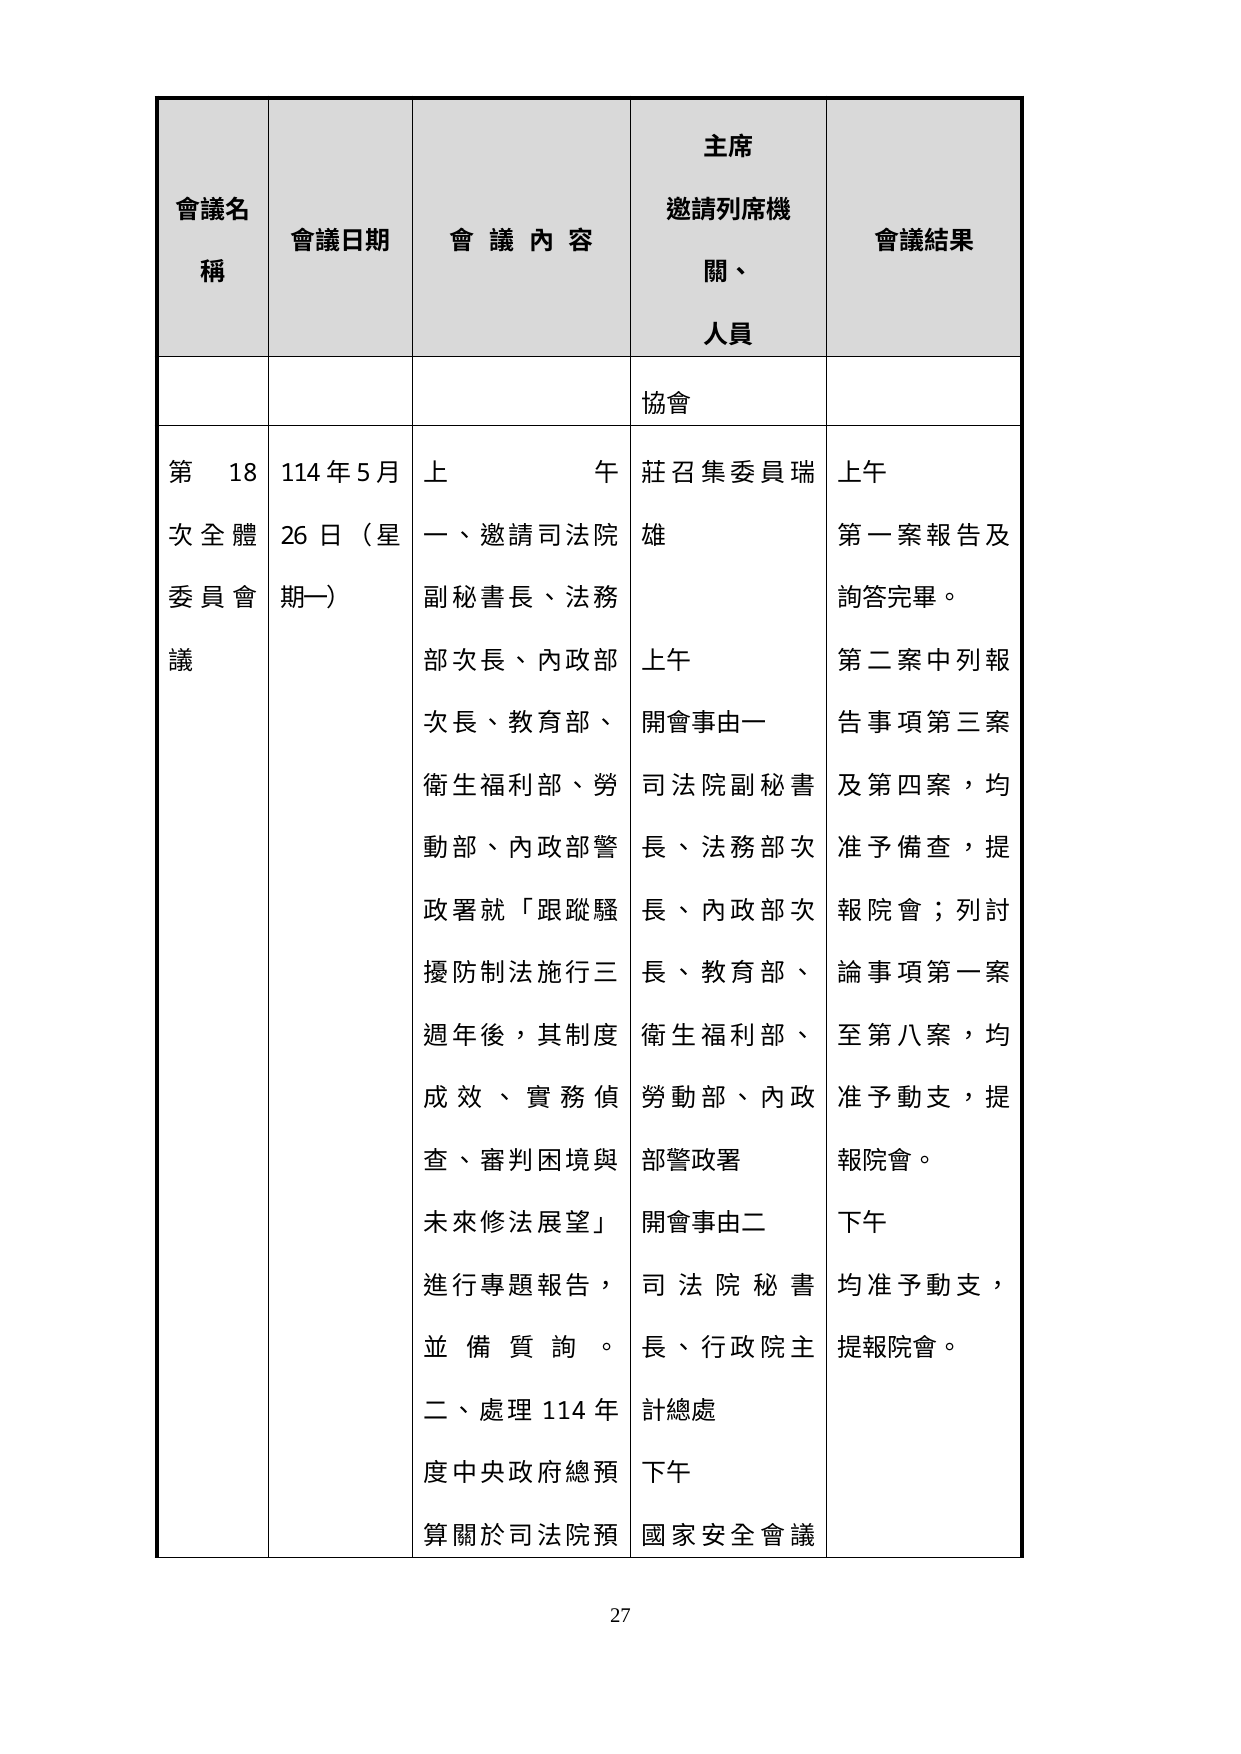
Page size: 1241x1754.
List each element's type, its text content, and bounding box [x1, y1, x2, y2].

table_cell [827, 357, 1020, 425]
table_cell 114年5月26日（星期一） [269, 426, 412, 1557]
table_header 主席 邀請列席機關、 人員 [631, 100, 826, 356]
table_cell 協會 [631, 357, 826, 425]
table_header 會議內容 [413, 100, 630, 356]
table_header 會議結果 [827, 100, 1020, 356]
table_cell [159, 357, 268, 425]
table_cell 第18次全體委員會議 [159, 426, 268, 1557]
table_cell 莊召集委員瑞雄 上午 開會事由一 司法院副秘書長、法務部次長、內政部次長、教育部、衛生福利部、勞動部、內政部警政署 開會事由二 司法院秘書長、行政院主計總處 下午 國家安全會議 [631, 426, 826, 1557]
table_header 會議日期 [269, 100, 412, 356]
table_header 會議名稱 [159, 100, 268, 356]
table_cell [269, 357, 412, 425]
table_cell 上午 一、邀請司法院副秘書長、法務部次長、內政部次長、教育部、衛生福利部、勞動部、內政部警政署就「跟蹤騷擾防制法施行三週年後，其制度成效、實務偵查、審判困境與未來修法展望」進行專題報告，並備質詢。 二、處理114年度中央政府總預算關於司法院預 [413, 426, 630, 1557]
table_cell 上午 第一案報告及詢答完畢。 第二案中列報告事項第三案及第四案，均准予備查，提報院會；列討論事項第一案至第八案，均准予動支，提報院會。 下午 均准予動支，提報院會。 [827, 426, 1020, 1557]
table_cell [413, 357, 630, 425]
